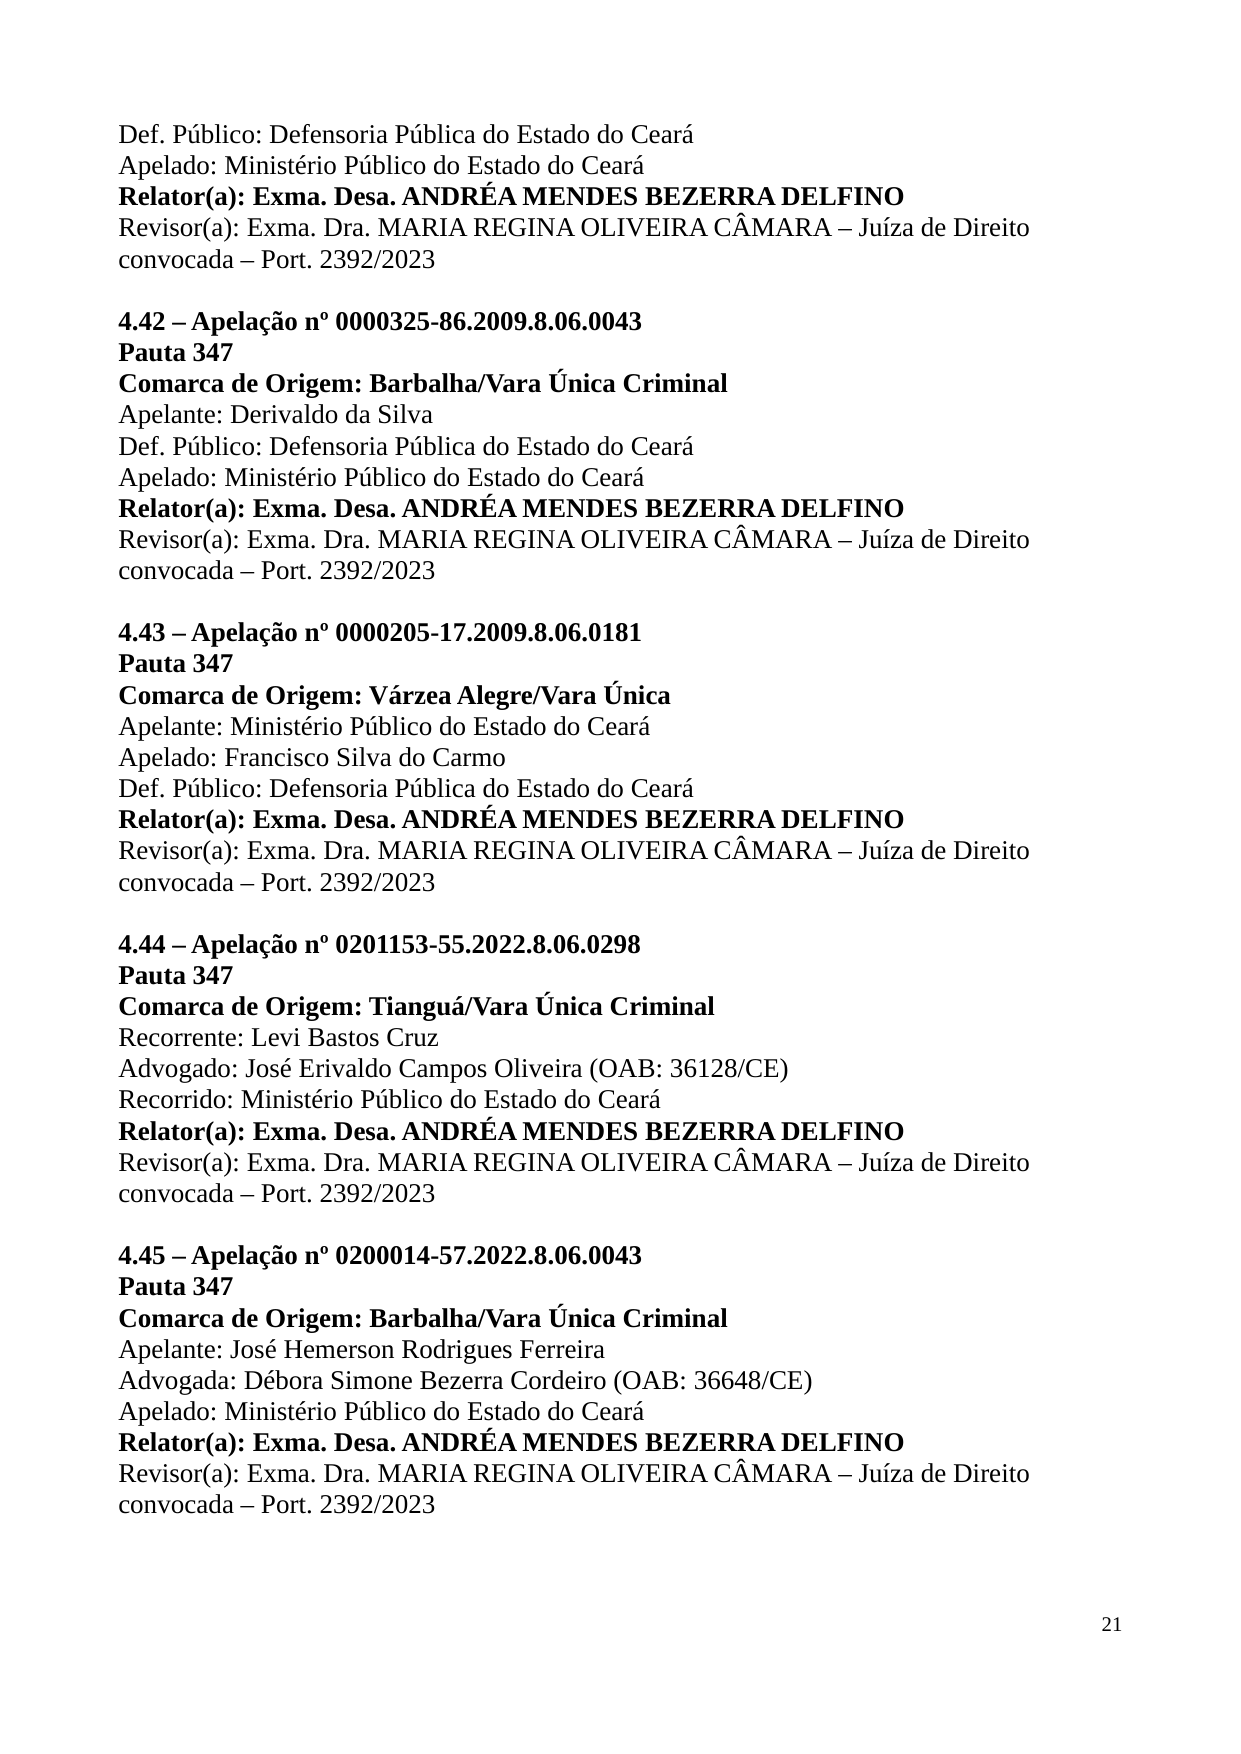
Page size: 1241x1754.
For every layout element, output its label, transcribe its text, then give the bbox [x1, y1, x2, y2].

text Revisor(a): Exma. Dra. MARIA REGINA OLIVEIRA CÂMARA – Juíza de Direito convocada – Port. 2392/2023 [118, 1457, 1122, 1520]
text Apelado: Ministério Público do Estado do Ceará [118, 149, 1122, 180]
text Relator(a): Exma. Desa. ANDRÉA MENDES BEZERRA DELFINO [118, 1426, 1122, 1457]
text Pauta 347 [118, 959, 1122, 990]
text Relator(a): Exma. Desa. ANDRÉA MENDES BEZERRA DELFINO [118, 492, 1122, 523]
text Apelante: Ministério Público do Estado do Ceará [118, 710, 1122, 741]
text Pauta 347 [118, 648, 1122, 679]
text 4.43 – Apelação nº 0000205-17.2009.8.06.0181 [118, 616, 1122, 648]
text Pauta 347 [118, 1271, 1122, 1302]
text Comarca de Origem: Barbalha/Vara Única Criminal [118, 1302, 1122, 1333]
text Advogado: José Erivaldo Campos Oliveira (OAB: 36128/CE) [118, 1052, 1122, 1084]
text Revisor(a): Exma. Dra. MARIA REGINA OLIVEIRA CÂMARA – Juíza de Direito convocada – Port. 2392/2023 [118, 1146, 1122, 1208]
text Pauta 347 [118, 336, 1122, 367]
text Relator(a): Exma. Desa. ANDRÉA MENDES BEZERRA DELFINO [118, 1115, 1122, 1146]
text Relator(a): Exma. Desa. ANDRÉA MENDES BEZERRA DELFINO [118, 180, 1122, 212]
text Relator(a): Exma. Desa. ANDRÉA MENDES BEZERRA DELFINO [118, 803, 1122, 834]
text Revisor(a): Exma. Dra. MARIA REGINA OLIVEIRA CÂMARA – Juíza de Direito convocada – Port. 2392/2023 [118, 523, 1122, 585]
text Apelante: José Hemerson Rodrigues Ferreira [118, 1333, 1122, 1364]
text 4.42 – Apelação nº 0000325-86.2009.8.06.0043 [118, 305, 1122, 336]
text Def. Público: Defensoria Pública do Estado do Ceará [118, 118, 1122, 149]
text Revisor(a): Exma. Dra. MARIA REGINA OLIVEIRA CÂMARA – Juíza de Direito convocada – Port. 2392/2023 [118, 834, 1122, 897]
text Apelante: Derivaldo da Silva [118, 398, 1122, 429]
text Comarca de Origem: Várzea Alegre/Vara Única [118, 679, 1122, 710]
text Def. Público: Defensoria Pública do Estado do Ceará [118, 429, 1122, 461]
text 4.45 – Apelação nº 0200014-57.2022.8.06.0043 [118, 1239, 1122, 1271]
text Recorrente: Levi Bastos Cruz [118, 1021, 1122, 1052]
text Apelado: Ministério Público do Estado do Ceará [118, 461, 1122, 492]
text Apelado: Ministério Público do Estado do Ceará [118, 1395, 1122, 1426]
text Def. Público: Defensoria Pública do Estado do Ceará [118, 772, 1122, 803]
text 4.44 – Apelação nº 0201153-55.2022.8.06.0298 [118, 928, 1122, 959]
text Recorrido: Ministério Público do Estado do Ceará [118, 1084, 1122, 1115]
text Advogada: Débora Simone Bezerra Cordeiro (OAB: 36648/CE) [118, 1364, 1122, 1395]
text Apelado: Francisco Silva do Carmo [118, 741, 1122, 772]
text Revisor(a): Exma. Dra. MARIA REGINA OLIVEIRA CÂMARA – Juíza de Direito convocada – Port. 2392/2023 [118, 212, 1122, 274]
text Comarca de Origem: Barbalha/Vara Única Criminal [118, 367, 1122, 398]
text Comarca de Origem: Tianguá/Vara Única Criminal [118, 990, 1122, 1021]
